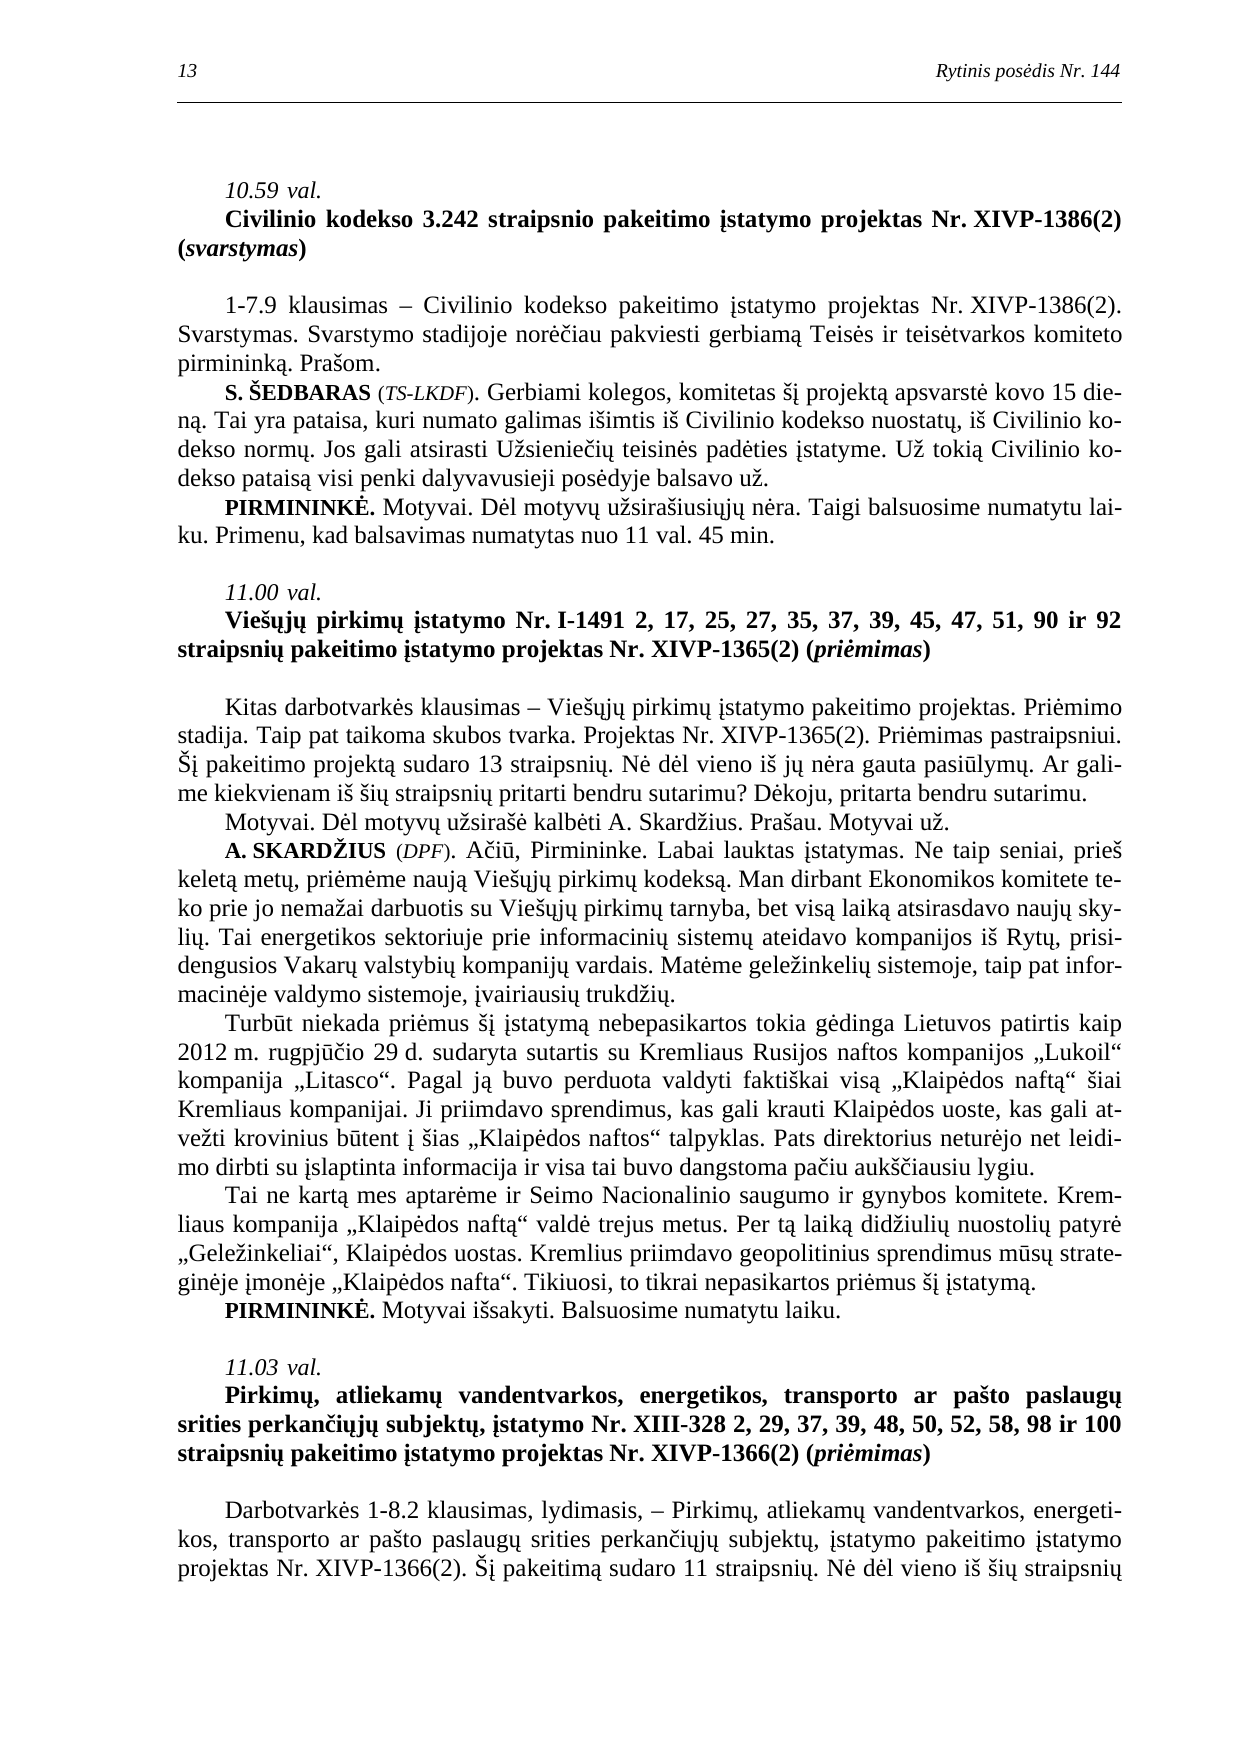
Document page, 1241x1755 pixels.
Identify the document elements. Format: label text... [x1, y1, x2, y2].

text Tur­būt nie­ka­da pri­ėmus šį įsta­ty­mą ne­be­pa­si­kar­tos to­kia gė­din­ga Lie­tu­vos pa­tir­tis kaip 2012 m. rug­pjū­čio 29 d. su­da­ry­ta su­tar­tis su Krem­liaus Ru­si­jos naf­tos kom­pa­ni­jos „Lu­koil“ kom­pa­ni­ja „Li­tas­co“. Pa­gal ją bu­vo per­duo­ta val­dy­ti fak­tiš­kai vi­są „Klai­pė­dos naf­tą“ šiai Krem­liaus kom­pa­ni­jai. Ji pri­im­da­vo spren­di­mus, kas ga­li krau­ti Klai­pė­dos uos­te, kas ga­li at­vež­ti kro­vi­nius bū­tent į šias „Klai­pė­dos naf­tos“ tal­pyk­las. Pats di­rek­to­rius ne­tu­rė­jo net lei­di­mo dirb­ti su įslap­tin­ta in­for­ma­ci­ja ir vi­sa tai bu­vo dangs­to­ma pa­čiu aukš­čiau­siu ly­giu. [177, 1008, 1122, 1180]
text Mo­ty­vai. Dėl mo­ty­vų už­si­ra­šė kal­bė­ti A. Skar­džius. Pra­šau. Mo­ty­vai už. [177, 807, 1122, 835]
text A. SKARDŽIUS (DPF). Ačiū, Pir­mi­nin­ke. La­bai lauk­tas įsta­ty­mas. Ne taip se­niai, prieš ke­le­tą me­tų, pri­ėmė­me nau­ją Vie­šų­jų pir­ki­mų ko­dek­są. Man dir­bant Eko­no­mi­kos ko­mi­te­te te­ko prie jo ne­ma­žai dar­buo­tis su Vie­šų­jų pir­ki­mų tar­ny­ba, bet vi­są lai­ką at­si­ras­da­vo nau­jų sky­lių. Tai ener­ge­ti­kos sek­to­riu­je prie in­for­ma­ci­nių sis­te­mų at­ei­da­vo kom­pa­ni­jos iš Ry­tų, pri­si­den­gu­sios Va­ka­rų vals­ty­bių kom­pa­ni­jų var­dais. Ma­tė­me ge­le­žin­ke­lių sis­te­mo­je, taip pat in­for­ma­ci­nė­je val­dy­mo sis­te­mo­je, įvai­riau­sių truk­džių. [177, 835, 1122, 1008]
text 11.03 val. [224, 1353, 1122, 1381]
text Ki­tas dar­bo­tvarkės klau­si­mas – Vie­šų­jų pir­ki­mų įsta­ty­mo pa­kei­ti­mo pro­jek­tas. Pri­ėmi­mo sta­di­ja. Taip pat tai­ko­ma sku­bos tvar­ka. Pro­jek­tas Nr. XIVP-1365(2). Pri­ėmi­mas pa­straips­niui. Šį pa­kei­ti­mo pro­jek­tą su­da­ro 13 straips­nių. Nė dėl vie­no iš jų nė­ra gau­ta pa­siū­ly­mų. Ar ga­li­me kiek­vie­nam iš šių straips­nių pri­tar­ti ben­dru su­ta­ri­mu? Dė­ko­ju, pri­tar­ta ben­dru su­ta­ri­mu. [177, 692, 1122, 807]
text 10.59 val. [224, 176, 1122, 204]
text Vie­šų­jų pir­ki­mų įsta­ty­mo Nr. I-1491 2, 17, 25, 27, 35, 37, 39, 45, 47, 51, 90 ir 92 straips­nių pa­kei­ti­mo įsta­ty­mo pro­jek­tas Nr. XIVP-1365(2) (pri­ėmi­mas) [177, 605, 1122, 663]
text Ci­vi­li­nio ko­dek­so 3.242 straips­nio pa­kei­ti­mo įsta­ty­mo pro­jek­tas Nr. XIVP-1386(2) (svars­ty­mas) [177, 204, 1122, 262]
text PIRMININKĖ. Mo­ty­vai iš­sa­ky­ti. Bal­suo­si­me nu­ma­ty­tu lai­ku. [177, 1295, 1122, 1324]
text 11.00 val. [224, 578, 1122, 605]
text Pir­ki­mų, at­lie­ka­mų van­dent­var­kos, ener­ge­ti­kos, trans­por­to ar paš­to pa­slau­gų srities per­kan­čių­jų sub­jek­tų, įsta­ty­mo Nr. XIII-328 2, 29, 37, 39, 48, 50, 52, 58, 98 ir 100 straips­nių pa­kei­ti­mo įsta­ty­mo pro­jek­tas Nr. XIVP-1366(2) (pri­ėmi­mas) [177, 1381, 1122, 1467]
text PIRMININKĖ. Mo­ty­vai. Dėl mo­ty­vų už­si­ra­šiu­sių­jų nė­ra. Tai­gi bal­suo­si­me nu­ma­ty­tu lai­ku. Pri­me­nu, kad bal­sa­vi­mas nu­ma­ty­tas nuo 11 val. 45 min. [177, 492, 1122, 549]
text 1-7.9 klau­si­mas – Ci­vi­li­nio ko­dek­so pa­kei­ti­mo įsta­ty­mo pro­jek­tas Nr. XIVP-1386(2). Svars­ty­mas. Svars­ty­mo sta­di­jo­je no­rė­čiau pa­kvies­ti ger­bia­mą Tei­sės ir tei­sėt­var­kos ko­mi­te­to pir­mi­nin­ką. Pra­šom. [177, 290, 1122, 377]
text S. ŠEDBARAS (TS-LKDF). Ger­bia­mi ko­le­gos, ko­mi­te­tas šį pro­jek­tą ap­svars­tė ko­vo 15 die­ną. Tai yra pa­tai­sa, ku­ri nu­ma­to ga­li­mas iš­im­tis iš Ci­vi­li­nio ko­dek­so nuo­sta­tų, iš Ci­vi­li­nio ko­dek­so nor­mų. Jos ga­li at­si­ras­ti Už­sie­nie­čių tei­si­nės pa­dė­ties įsta­ty­me. Už to­kią Ci­vi­li­nio ko­dek­so pa­tai­są vi­si pen­ki da­ly­va­vu­sie­ji po­sė­dy­je bal­sa­vo už. [177, 377, 1122, 492]
text Dar­bo­tvarkės 1-8.2 klau­si­mas, ly­di­ma­sis, – Pir­ki­mų, at­lie­ka­mų van­dent­var­kos, ener­ge­ti­kos, trans­por­to ar paš­to pa­slau­gų sri­ties per­kan­čių­jų sub­jek­tų, įsta­ty­mo pa­kei­ti­mo įsta­ty­mo pro­jek­tas Nr. XIVP-1366(2). Šį pa­kei­ti­mą su­da­ro 11 straips­nių. Nė dėl vie­no iš šių straips­nių [177, 1496, 1122, 1582]
text Tai ne kar­tą mes ap­ta­rė­me ir Sei­mo Na­cio­na­li­nio sau­gu­mo ir gy­ny­bos ko­mi­te­te. Krem­liaus kom­pa­ni­ja „Klai­pė­dos naf­tą“ val­dė tre­jus me­tus. Per tą lai­ką di­džiu­lių nuos­to­lių pa­ty­rė „Ge­le­žin­ke­liai“, Klai­pė­dos uos­tas. Krem­lius pri­im­da­vo ge­o­po­li­ti­nius spren­di­mus mū­sų stra­te­gi­nė­je įmo­nė­je „Klai­pė­dos naf­ta“. Ti­kiuo­si, to tik­rai ne­pa­si­kar­tos pri­ėmus šį įsta­ty­mą. [177, 1180, 1122, 1295]
